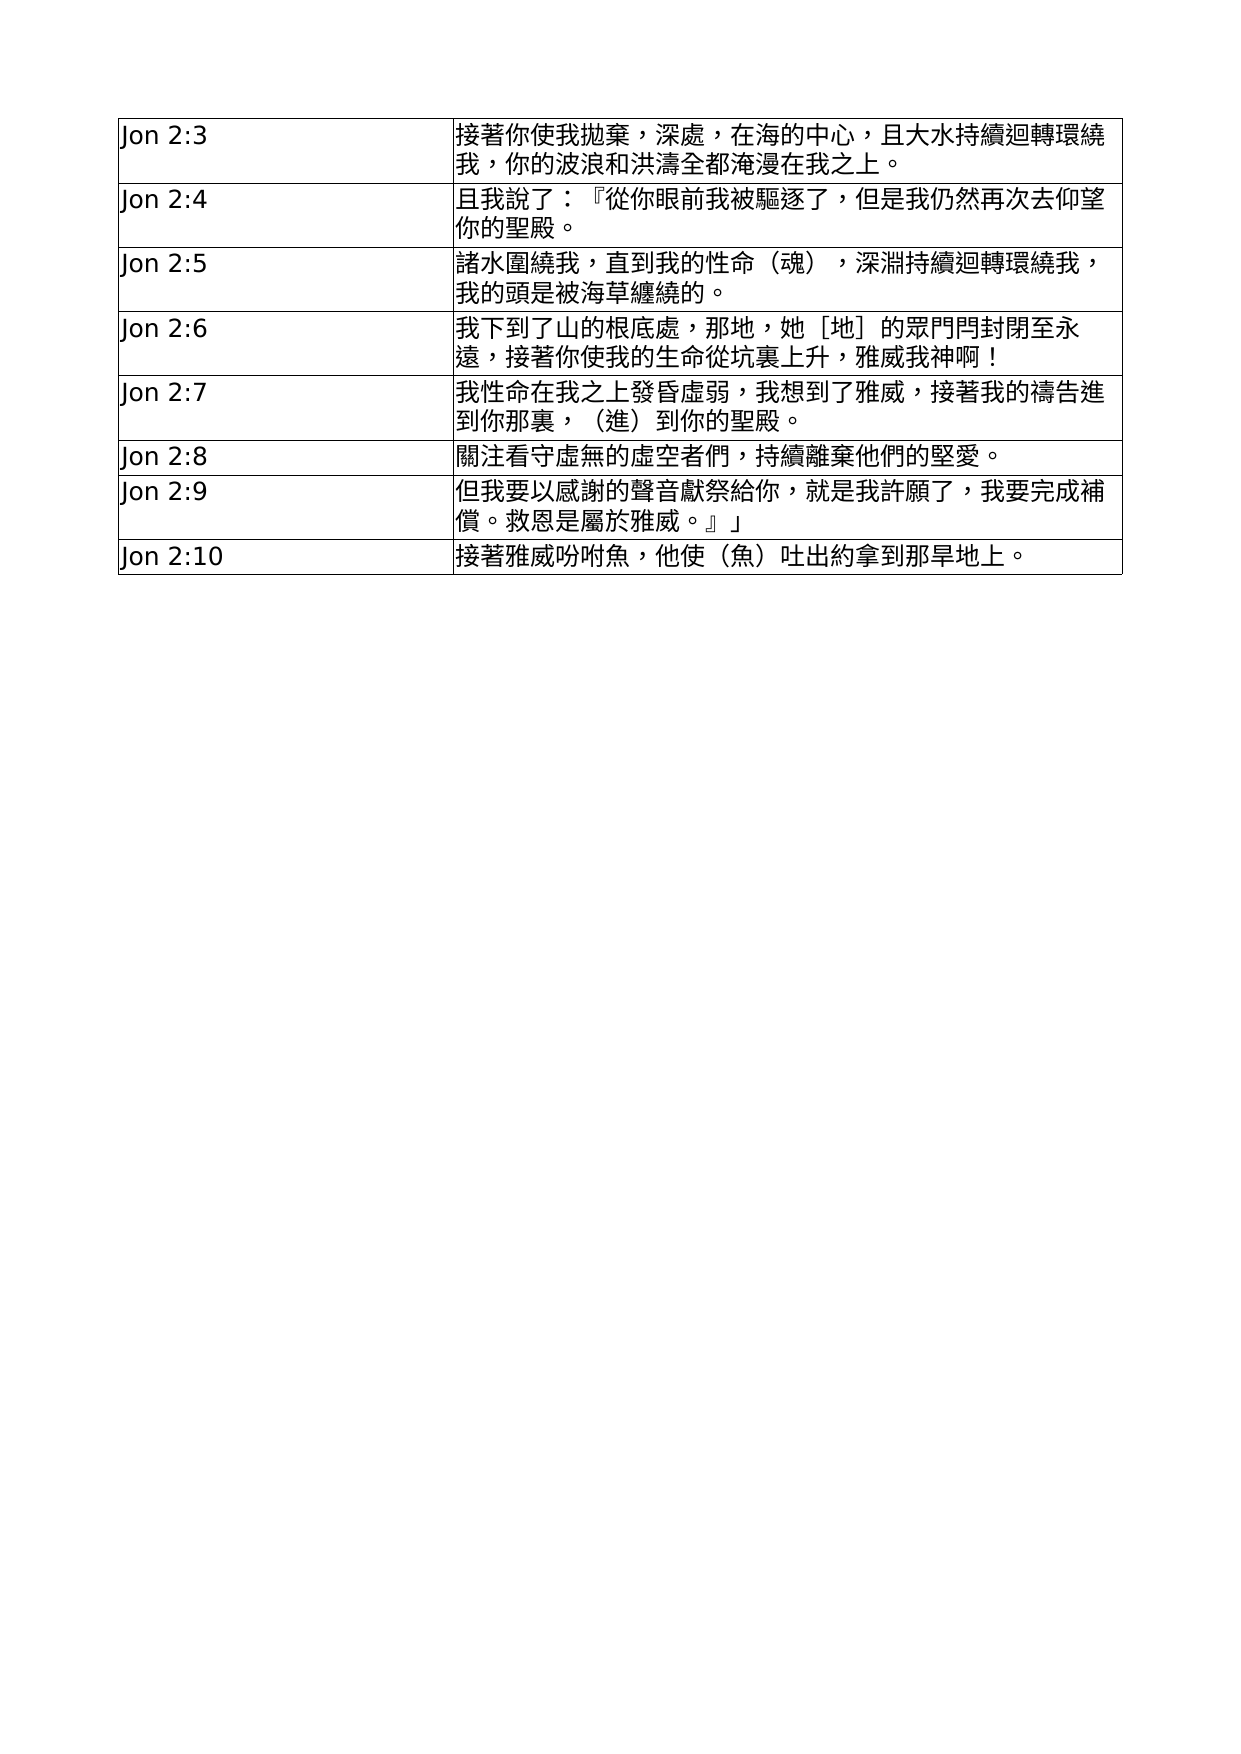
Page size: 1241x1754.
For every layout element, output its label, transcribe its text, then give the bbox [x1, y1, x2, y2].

table_cell Jon 2:6 [119, 312, 453, 375]
table_cell Jon 2:7 [119, 376, 453, 439]
table_cell Jon 2:9 [119, 476, 453, 539]
table_cell 關注看守虛無的虛空者們，持續離棄他們的堅愛。 [454, 441, 1122, 474]
table_cell Jon 2:3 [119, 119, 453, 182]
table_cell Jon 2:4 [119, 184, 453, 247]
table_cell Jon 2:8 [119, 441, 453, 474]
table_cell Jon 2:5 [119, 248, 453, 311]
table_cell 且我說了：『從你眼前我被驅逐了，但是我仍然再次去仰望你的聖殿。 [454, 184, 1122, 247]
table_cell Jon 2:10 [119, 540, 453, 574]
table_cell 我性命在我之上發昏虛弱，我想到了雅威，接著我的禱告進到你那裏，（進）到你的聖殿。 [454, 376, 1122, 439]
table_cell 諸水圍繞我，直到我的性命（魂），深淵持續迴轉環繞我，我的頭是被海草纏繞的。 [454, 248, 1122, 311]
table_cell 接著雅威吩咐魚，他使（魚）吐出約拿到那旱地上。 [454, 540, 1122, 574]
table_cell 但我要以感謝的聲音獻祭給你，就是我許願了，我要完成補償。救恩是屬於雅威。』」 [454, 476, 1122, 539]
table_cell 接著你使我拋棄，深處，在海的中心，且大水持續迴轉環繞我，你的波浪和洪濤全都淹漫在我之上。 [454, 119, 1122, 182]
table_cell 我下到了山的根底處，那地，她［地］的眾門閂封閉至永遠，接著你使我的生命從坑裏上升，雅威我神啊！ [454, 312, 1122, 375]
